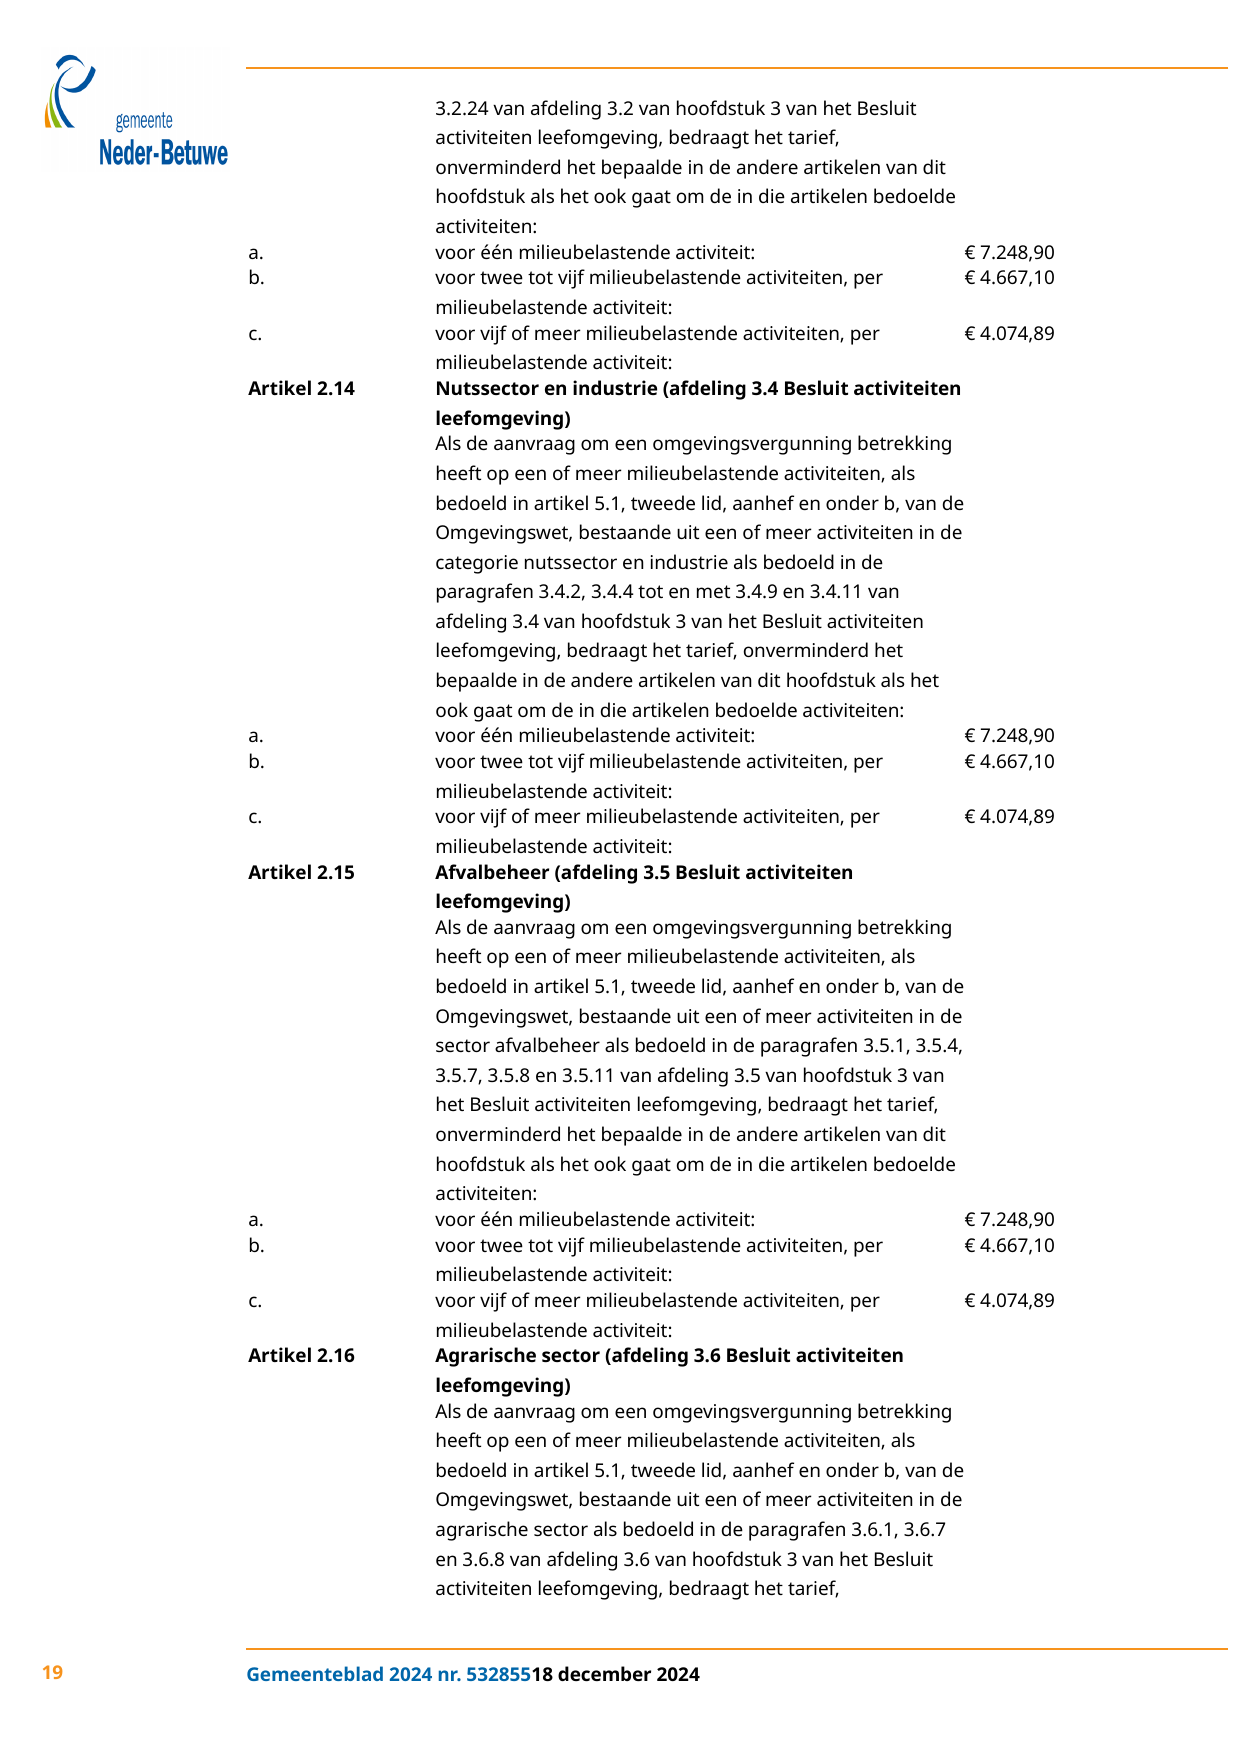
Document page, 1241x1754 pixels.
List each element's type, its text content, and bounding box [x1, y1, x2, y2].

table_cell b. [248, 265, 435, 320]
table_cell a. [248, 723, 435, 748]
table_cell [964, 1398, 1152, 1601]
table_cell € 7.248,90 [964, 723, 1152, 748]
table_cell [248, 431, 435, 722]
table_cell Artikel 2.15 [248, 859, 435, 914]
table_cell [248, 1398, 435, 1601]
table_cell € 4.667,10 [964, 748, 1152, 803]
table_cell [964, 375, 1152, 431]
table_cell Als de aanvraag om een omgevingsvergunning betrekking heeft op een of meer milieubelastende activiteiten, als bedoeld in artikel 5.1, tweede lid, aanhef en onder b, van de Omgevingswet, bestaande uit een of meer activiteiten in de categorie nutssector en industrie als bedoeld in de paragrafen 3.4.2, 3.4.4 tot en met 3.4.9 en 3.4.11 van afdeling 3.4 van hoofdstuk 3 van het Besluit activiteiten leefomgeving, bedraagt het tarief, onverminderd het bepaalde in de andere artikelen van dit hoofdstuk als het ook gaat om de in die artikelen bedoelde activiteiten: [435, 431, 964, 722]
table_cell c. [248, 804, 435, 859]
table_cell € 4.074,89 [964, 320, 1152, 375]
table_cell € 4.667,10 [964, 1232, 1152, 1287]
table_cell voor twee tot vijf milieubelastende activiteiten, per milieubelastende activiteit: [435, 265, 964, 320]
table_cell [248, 95, 435, 239]
table_cell b. [248, 1232, 435, 1287]
table_cell [964, 914, 1152, 1206]
table_cell Afvalbeheer (afdeling 3.5 Besluit activiteiten leefomgeving) [435, 859, 964, 914]
picture [41, 47, 231, 172]
table_cell € 7.248,90 [964, 1206, 1152, 1232]
table_cell a. [248, 1206, 435, 1232]
table_cell [964, 431, 1152, 722]
table_cell [964, 859, 1152, 914]
table_cell voor vijf of meer milieubelastende activiteiten, per milieubelastende activiteit: [435, 804, 964, 859]
table_cell € 4.074,89 [964, 804, 1152, 859]
table_cell Artikel 2.16 [248, 1343, 435, 1398]
table_cell Als de aanvraag om een omgevingsvergunning betrekking heeft op een of meer milieubelastende activiteiten, als bedoeld in artikel 5.1, tweede lid, aanhef en onder b, van de Omgevingswet, bestaande uit een of meer activiteiten in de agrarische sector als bedoeld in de paragrafen 3.6.1, 3.6.7 en 3.6.8 van afdeling 3.6 van hoofdstuk 3 van het Besluit activiteiten leefomgeving, bedraagt het tarief, [435, 1398, 964, 1601]
table_cell [964, 1343, 1152, 1398]
table_cell voor één milieubelastende activiteit: [435, 239, 964, 264]
table_cell [964, 95, 1152, 239]
table_cell [248, 914, 435, 1206]
table_cell a. [248, 239, 435, 264]
table_cell voor twee tot vijf milieubelastende activiteiten, per milieubelastende activiteit: [435, 1232, 964, 1287]
table_cell Artikel 2.14 [248, 375, 435, 431]
table_cell € 4.667,10 [964, 265, 1152, 320]
table_cell voor twee tot vijf milieubelastende activiteiten, per milieubelastende activiteit: [435, 748, 964, 803]
table_cell Als de aanvraag om een omgevingsvergunning betrekking heeft op een of meer milieubelastende activiteiten, als bedoeld in artikel 5.1, tweede lid, aanhef en onder b, van de Omgevingswet, bestaande uit een of meer activiteiten in de sector afvalbeheer als bedoeld in de paragrafen 3.5.1, 3.5.4, 3.5.7, 3.5.8 en 3.5.11 van afdeling 3.5 van hoofdstuk 3 van het Besluit activiteiten leefomgeving, bedraagt het tarief, onverminderd het bepaalde in de andere artikelen van dit hoofdstuk als het ook gaat om de in die artikelen bedoelde activiteiten: [435, 914, 964, 1206]
table_cell € 7.248,90 [964, 239, 1152, 264]
table_cell 3.2.24 van afdeling 3.2 van hoofdstuk 3 van het Besluit activiteiten leefomgeving, bedraagt het tarief, onverminderd het bepaalde in de andere artikelen van dit hoofdstuk als het ook gaat om de in die artikelen bedoelde activiteiten: [435, 95, 964, 239]
table_cell voor één milieubelastende activiteit: [435, 1206, 964, 1232]
table_cell voor vijf of meer milieubelastende activiteiten, per milieubelastende activiteit: [435, 320, 964, 375]
table_cell b. [248, 748, 435, 803]
table_cell c. [248, 320, 435, 375]
table_cell voor vijf of meer milieubelastende activiteiten, per milieubelastende activiteit: [435, 1287, 964, 1342]
table_cell c. [248, 1287, 435, 1342]
table_cell Agrarische sector (afdeling 3.6 Besluit activiteiten leefomgeving) [435, 1343, 964, 1398]
table_cell € 4.074,89 [964, 1287, 1152, 1342]
table_cell Nutssector en industrie (afdeling 3.4 Besluit activiteiten leefomgeving) [435, 375, 964, 431]
table_cell voor één milieubelastende activiteit: [435, 723, 964, 748]
